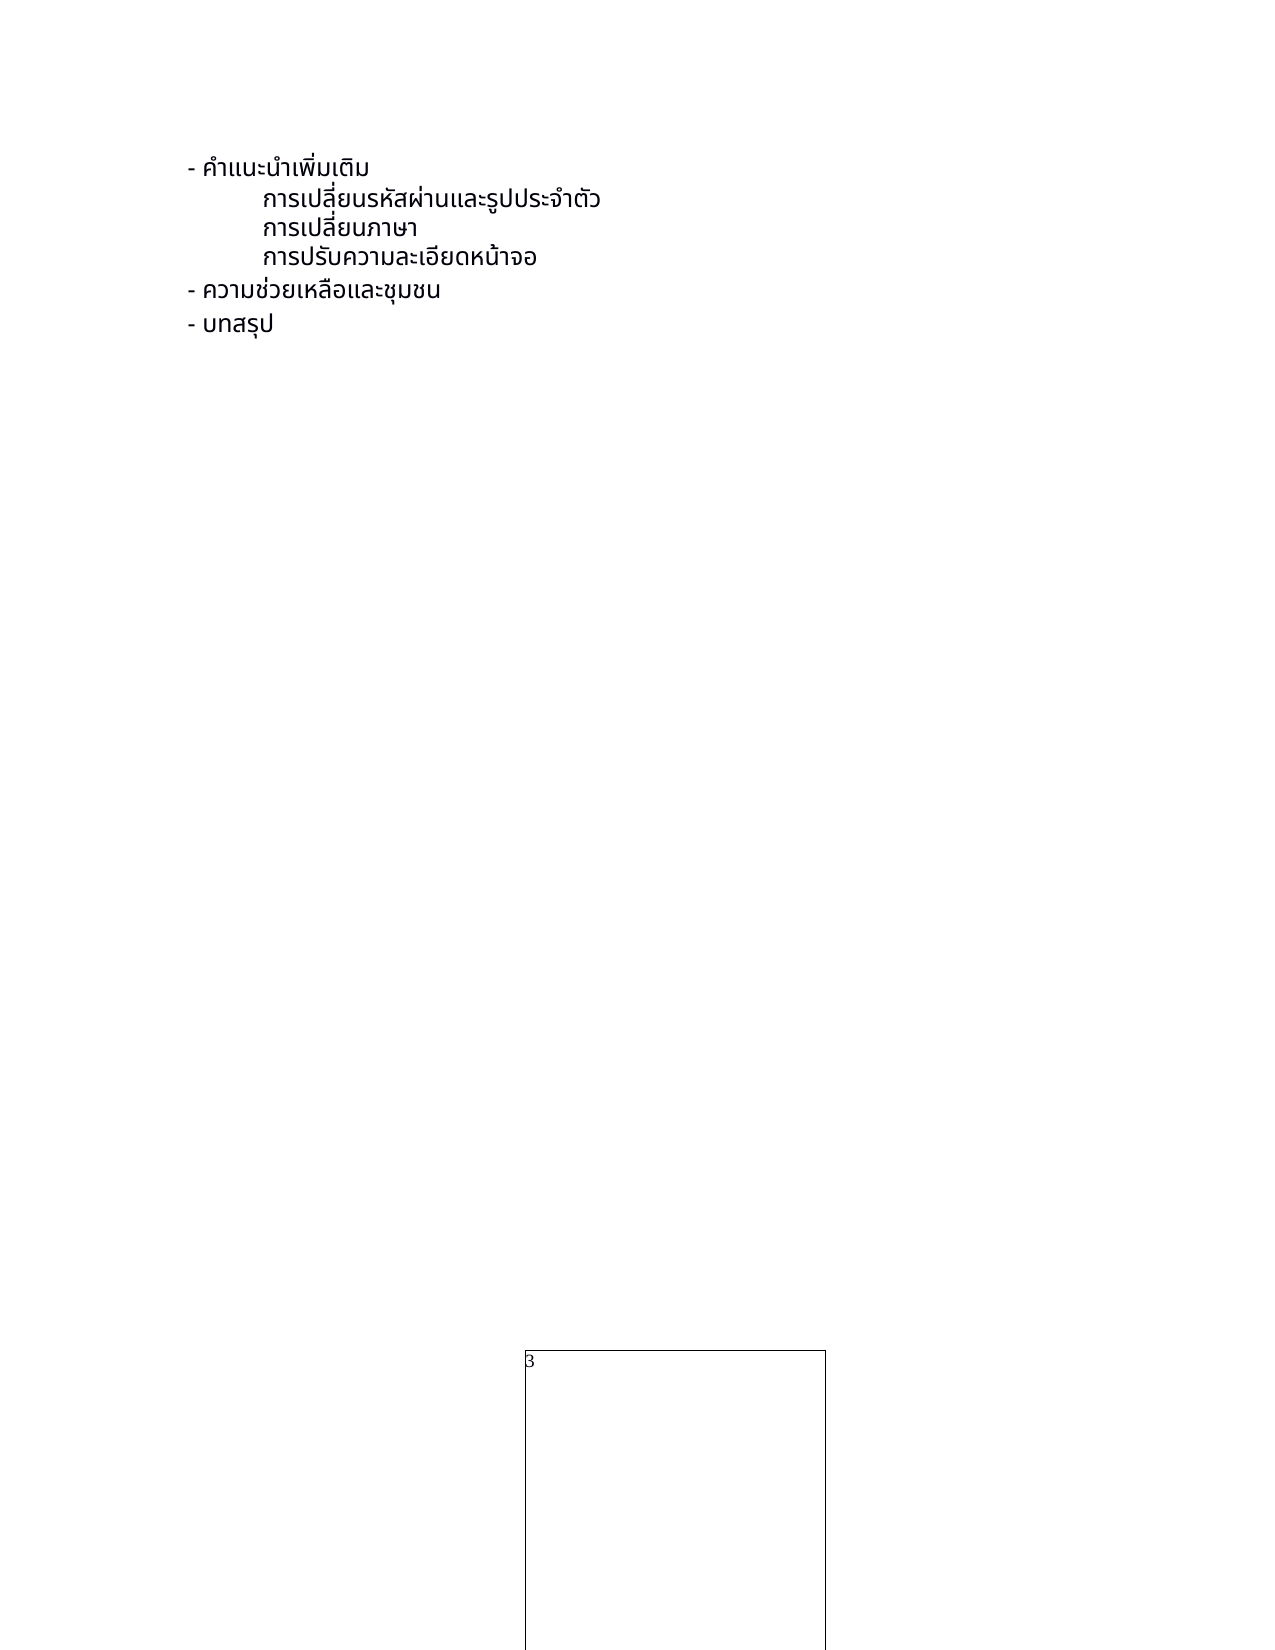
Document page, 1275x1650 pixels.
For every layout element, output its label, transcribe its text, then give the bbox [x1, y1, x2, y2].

text การเปลี่ยนรหัสผ่านและรูปประจำตัว [187, 184, 1162, 213]
text - บทสรุป [187, 306, 1162, 340]
text - ความช่วยเหลือและชุมชน [187, 272, 1162, 306]
text การเปลี่ยนภาษา [187, 213, 1162, 242]
text การปรับความละเอียดหน้าจอ [187, 242, 1162, 272]
text - คำแนะนำเพิ่มเติม [187, 150, 1162, 184]
